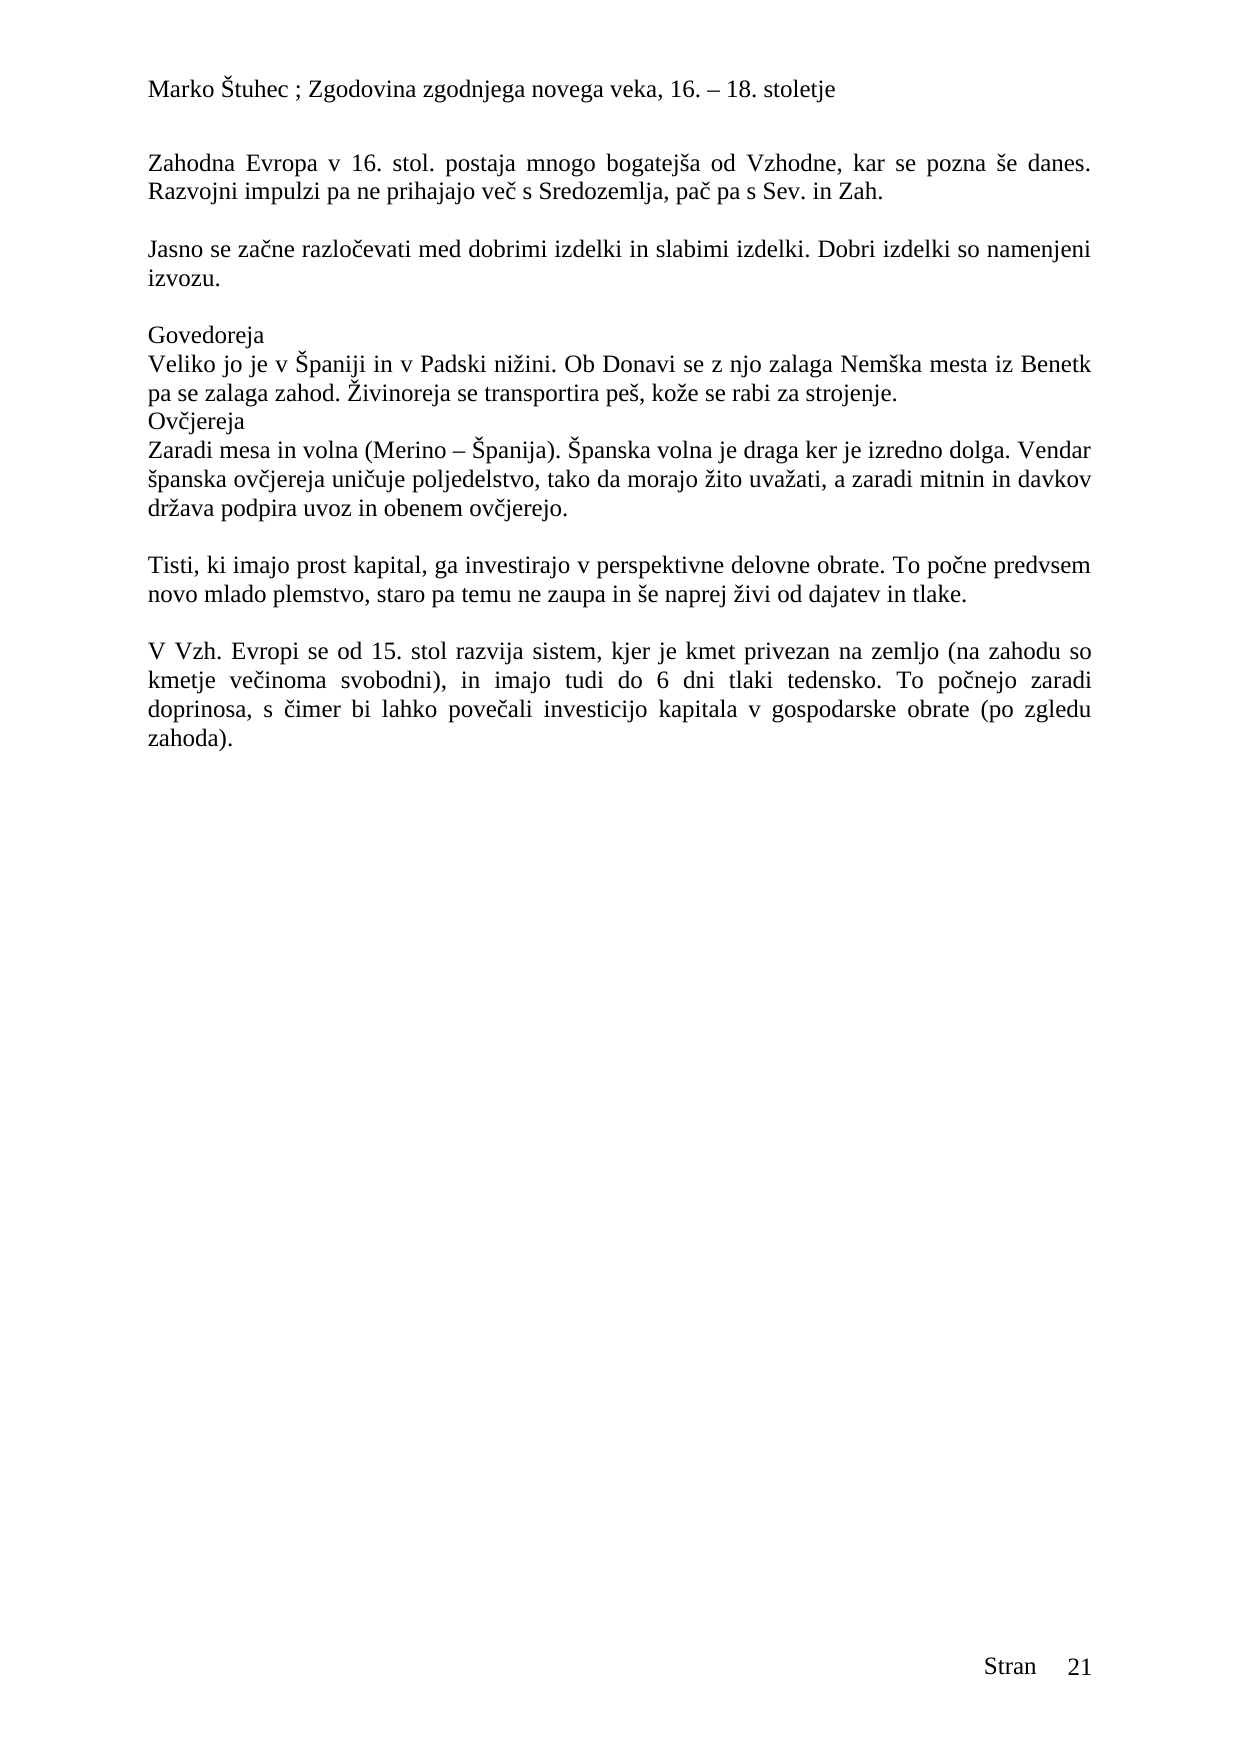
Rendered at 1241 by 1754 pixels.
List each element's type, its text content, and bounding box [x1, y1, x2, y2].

text Zahodna Evropa v 16. stol. postaja mnogo bogatejša od Vzhodne, kar se pozna še danes. Razvojni impulzi pa ne prihajajo več s Sredozemlja, pač pa s Sev. in Zah. [148, 148, 1093, 205]
text Tisti, ki imajo prost kapital, ga investirajo v perspektivne delovne obrate. To počne predvsem novo mlado plemstvo, staro pa temu ne zaupa in še naprej živi od dajatev in tlake. [148, 550, 1093, 608]
text Veliko jo je v Španiji in v Padski nižini. Ob Donavi se z njo zalaga Nemška mesta iz Benetk pa se zalaga zahod. Živinoreja se transportira peš, kože se rabi za strojenje. [148, 349, 1093, 406]
text Ovčjereja [148, 406, 1093, 435]
text Zaradi mesa in volna (Merino – Španija). Španska volna je draga ker je izredno dolga. Vendar španska ovčjereja uničuje poljedelstvo, tako da morajo žito uvažati, a zaradi mitnin in davkov država podpira uvoz in obenem ovčjerejo. [148, 435, 1093, 521]
text Jasno se začne razločevati med dobrimi izdelki in slabimi izdelki. Dobri izdelki so namenjeni izvozu. [148, 234, 1093, 291]
text Govedoreja [148, 320, 1093, 349]
text V Vzh. Evropi se od 15. stol razvija sistem, kjer je kmet privezan na zemljo (na zahodu so kmetje večinoma svobodni), in imajo tudi do 6 dni tlaki tedensko. To počnejo zaradi doprinosa, s čimer bi lahko povečali investicijo kapitala v gospodarske obrate (po zgledu zahoda). [148, 636, 1093, 751]
